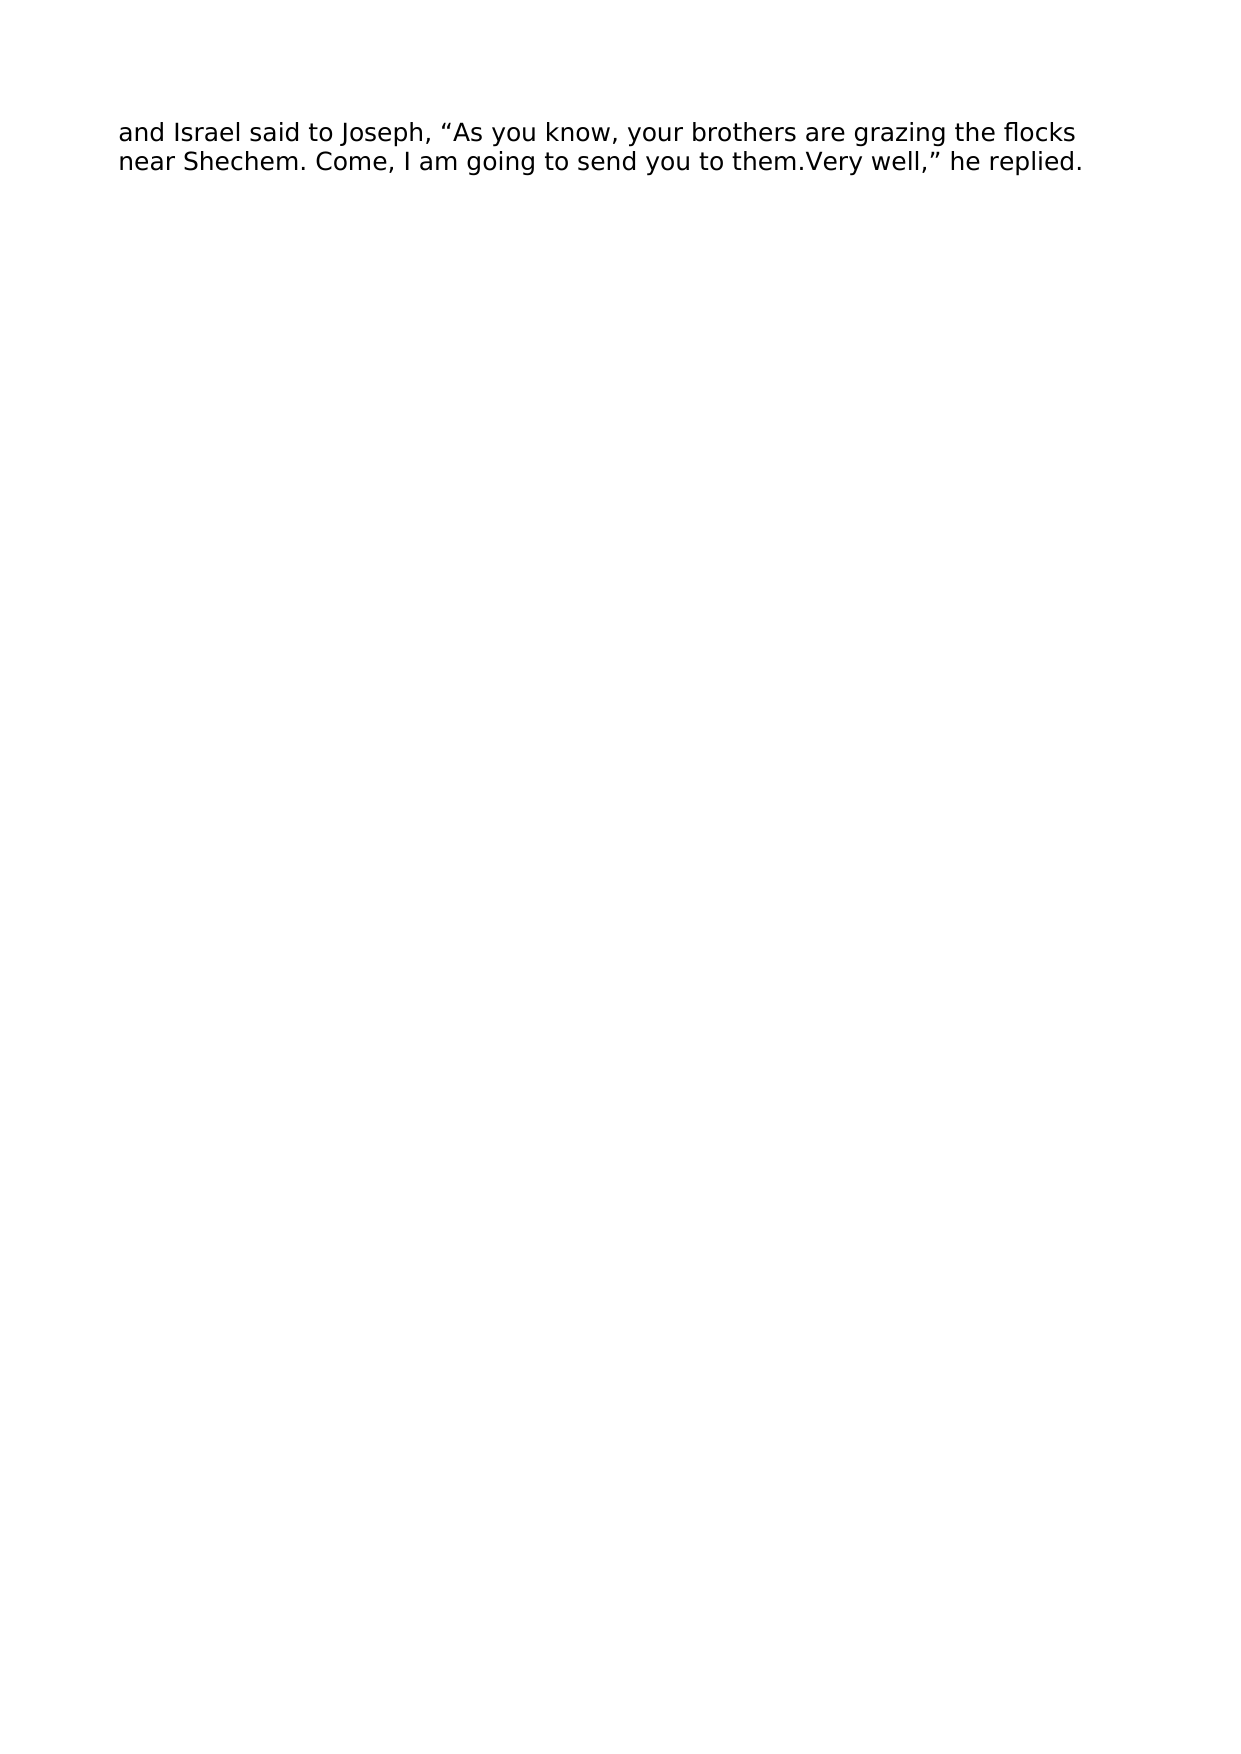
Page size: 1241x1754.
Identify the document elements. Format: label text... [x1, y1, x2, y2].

text and Israel said to Joseph, “As you know, your brothers are grazing the flocks near Shechem. Come, I am going to send you to them.Very well,” he replied. [118, 118, 1122, 176]
